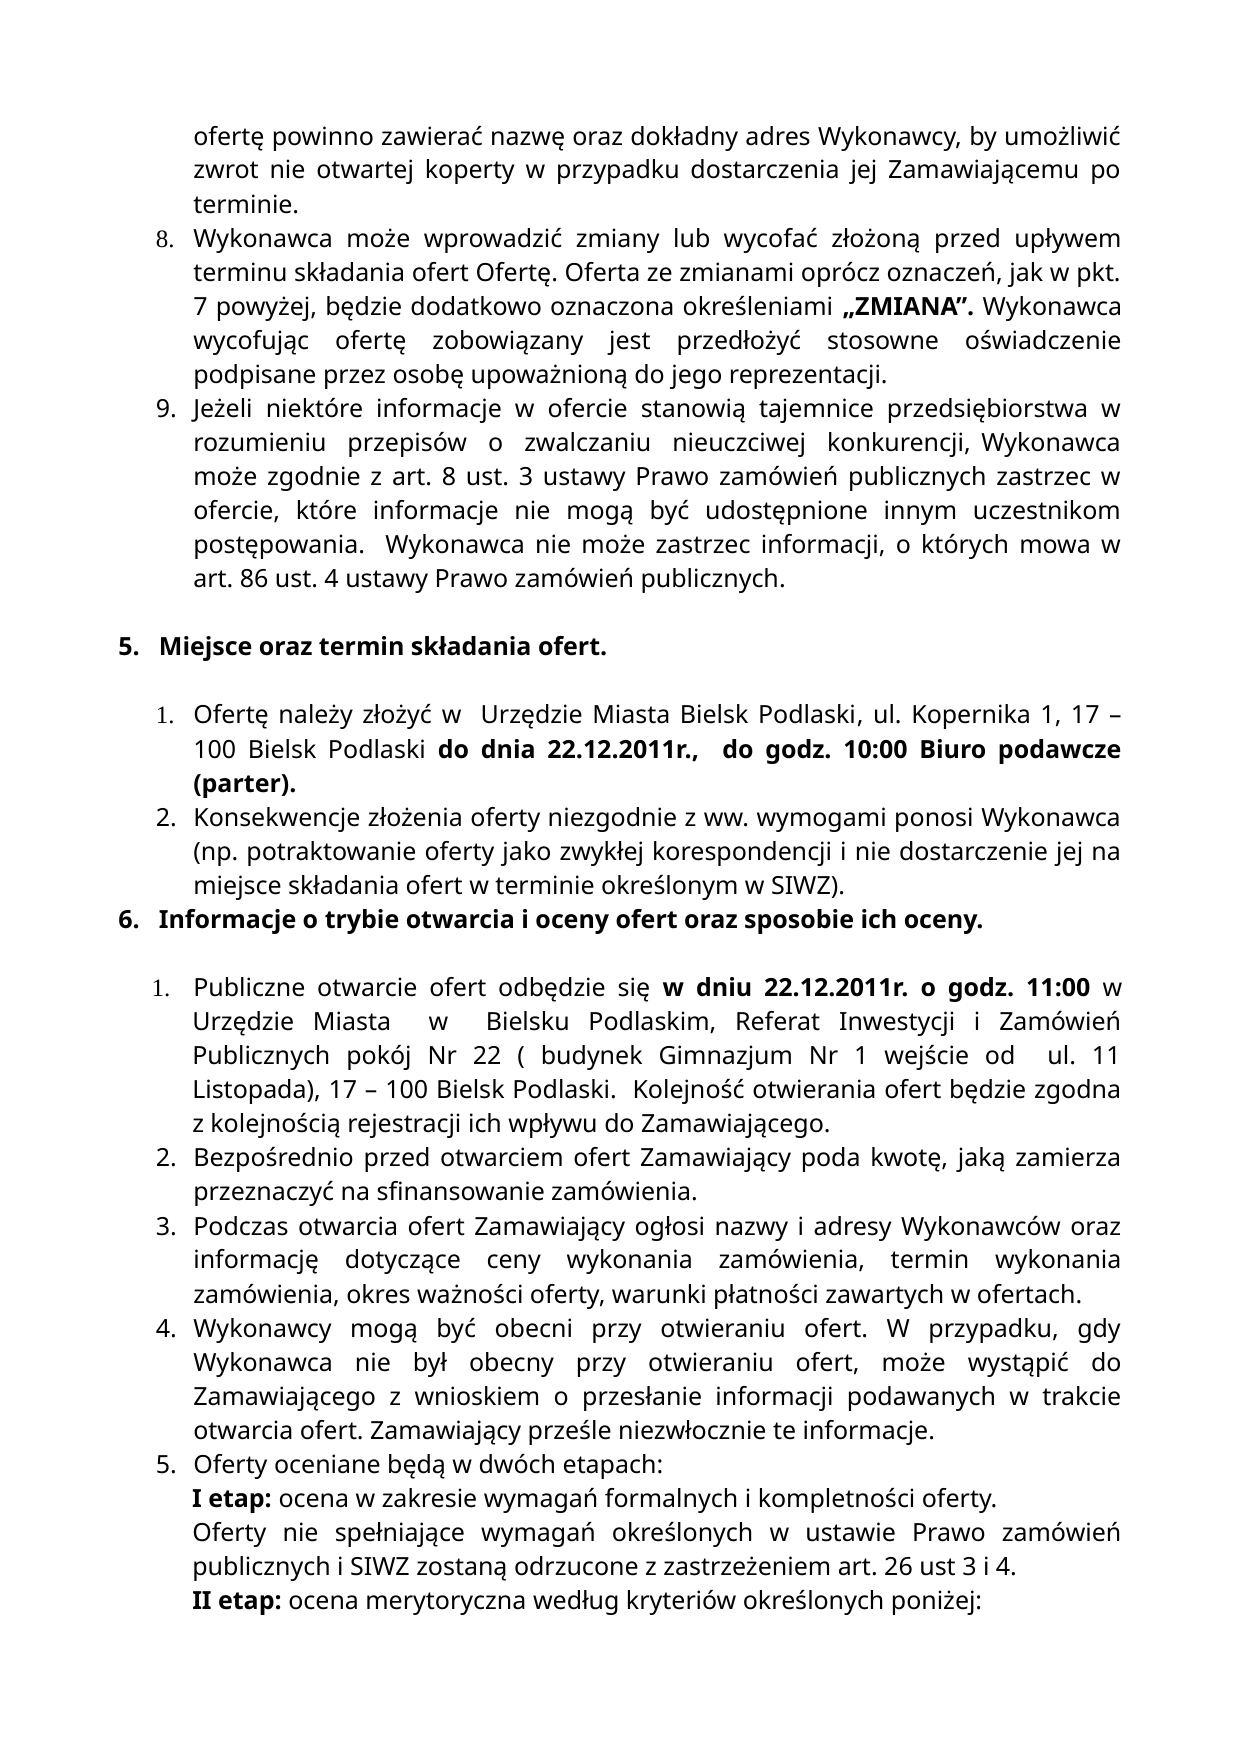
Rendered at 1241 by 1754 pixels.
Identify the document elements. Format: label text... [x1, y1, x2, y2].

list ofertę powinno zawierać nazwę oraz dokładny adres Wykonawcy, by umożliwić zwrot nie otwartej koperty w przypadku dostarczenia jej Zamawiającemu po terminie. [156, 118, 1122, 220]
list Wykonawca może wprowadzić zmiany lub wycofać złożoną przed upływem terminu składania ofert Ofertę. Oferta ze zmianami oprócz oznaczeń, jak w pkt. 7 powyżej, będzie dodatkowo oznaczona określeniami „ZMIANA”. Wykonawca wycofując ofertę zobowiązany jest przedłożyć stosowne oświadczenie podpisane przez osobę upoważnioną do jego reprezentacji. [156, 220, 1122, 391]
list Jeżeli niektóre informacje w ofercie stanowią tajemnice przedsiębiorstwa w rozumieniu przepisów o zwalczaniu nieuczciwej konkurencji, Wykonawca może zgodnie z art. 8 ust. 3 ustawy Prawo zamówień publicznych zastrzec w ofercie, które informacje nie mogą być udostępnione innym uczestnikom postępowania. Wykonawca nie może zastrzec informacji, o których mowa w art. 86 ust. 4 ustawy Prawo zamówień publicznych. [156, 391, 1122, 595]
text II etap: ocena merytoryczna według kryteriów określonych poniżej: [118, 1583, 1122, 1617]
text Oferty nie spełniające wymagań określonych w ustawie Prawo zamówień publicznych i SIWZ zostaną odrzucone z zastrzeżeniem art. 26 ust 3 i 4. [192, 1515, 1122, 1583]
list Oferty oceniane będą w dwóch etapach: [156, 1447, 1122, 1481]
list Miejsce oraz termin składania ofert. [118, 629, 1122, 663]
list Informacje o trybie otwarcia i oceny ofert oraz sposobie ich oceny. [118, 902, 1122, 936]
list Bezpośrednio przed otwarciem ofert Zamawiający poda kwotę, jaką zamierza przeznaczyć na sfinansowanie zamówienia. [156, 1140, 1122, 1208]
list Podczas otwarcia ofert Zamawiający ogłosi nazwy i adresy Wykonawców oraz informację dotyczące ceny wykonania zamówienia, termin wykonania zamówienia, okres ważności oferty, warunki płatności zawartych w ofertach. [156, 1208, 1122, 1310]
text I etap: ocena w zakresie wymagań formalnych i kompletności oferty. [192, 1481, 1122, 1515]
list Wykonawcy mogą być obecni przy otwieraniu ofert. W przypadku, gdy Wykonawca nie był obecny przy otwieraniu ofert, może wystąpić do Zamawiającego z wnioskiem o przesłanie informacji podawanych w trakcie otwarcia ofert. Zamawiający prześle niezwłocznie te informacje. [156, 1310, 1122, 1447]
list Konsekwencje złożenia oferty niezgodnie z ww. wymogami ponosi Wykonawca (np. potraktowanie oferty jako zwykłej korespondencji i nie dostarczenie jej na miejsce składania ofert w terminie określonym w SIWZ). [156, 799, 1122, 902]
list Publiczne otwarcie ofert odbędzie się w dniu 22.12.2011r. o godz. 11:00 w Urzędzie Miasta w Bielsku Podlaskim, Referat Inwestycji i Zamówień Publicznych pokój Nr 22 ( budynek Gimnazjum Nr 1 wejście od ul. 11 Listopada), 17 – 100 Bielsk Podlaski. Kolejność otwierania ofert będzie zgodna z kolejnością rejestracji ich wpływu do Zamawiającego. [151, 970, 1122, 1140]
list Ofertę należy złożyć w Urzędzie Miasta Bielsk Podlaski, ul. Kopernika 1, 17 – 100 Bielsk Podlaski do dnia 22.12.2011r., do godz. 10:00 Biuro podawcze (parter). [156, 697, 1122, 799]
